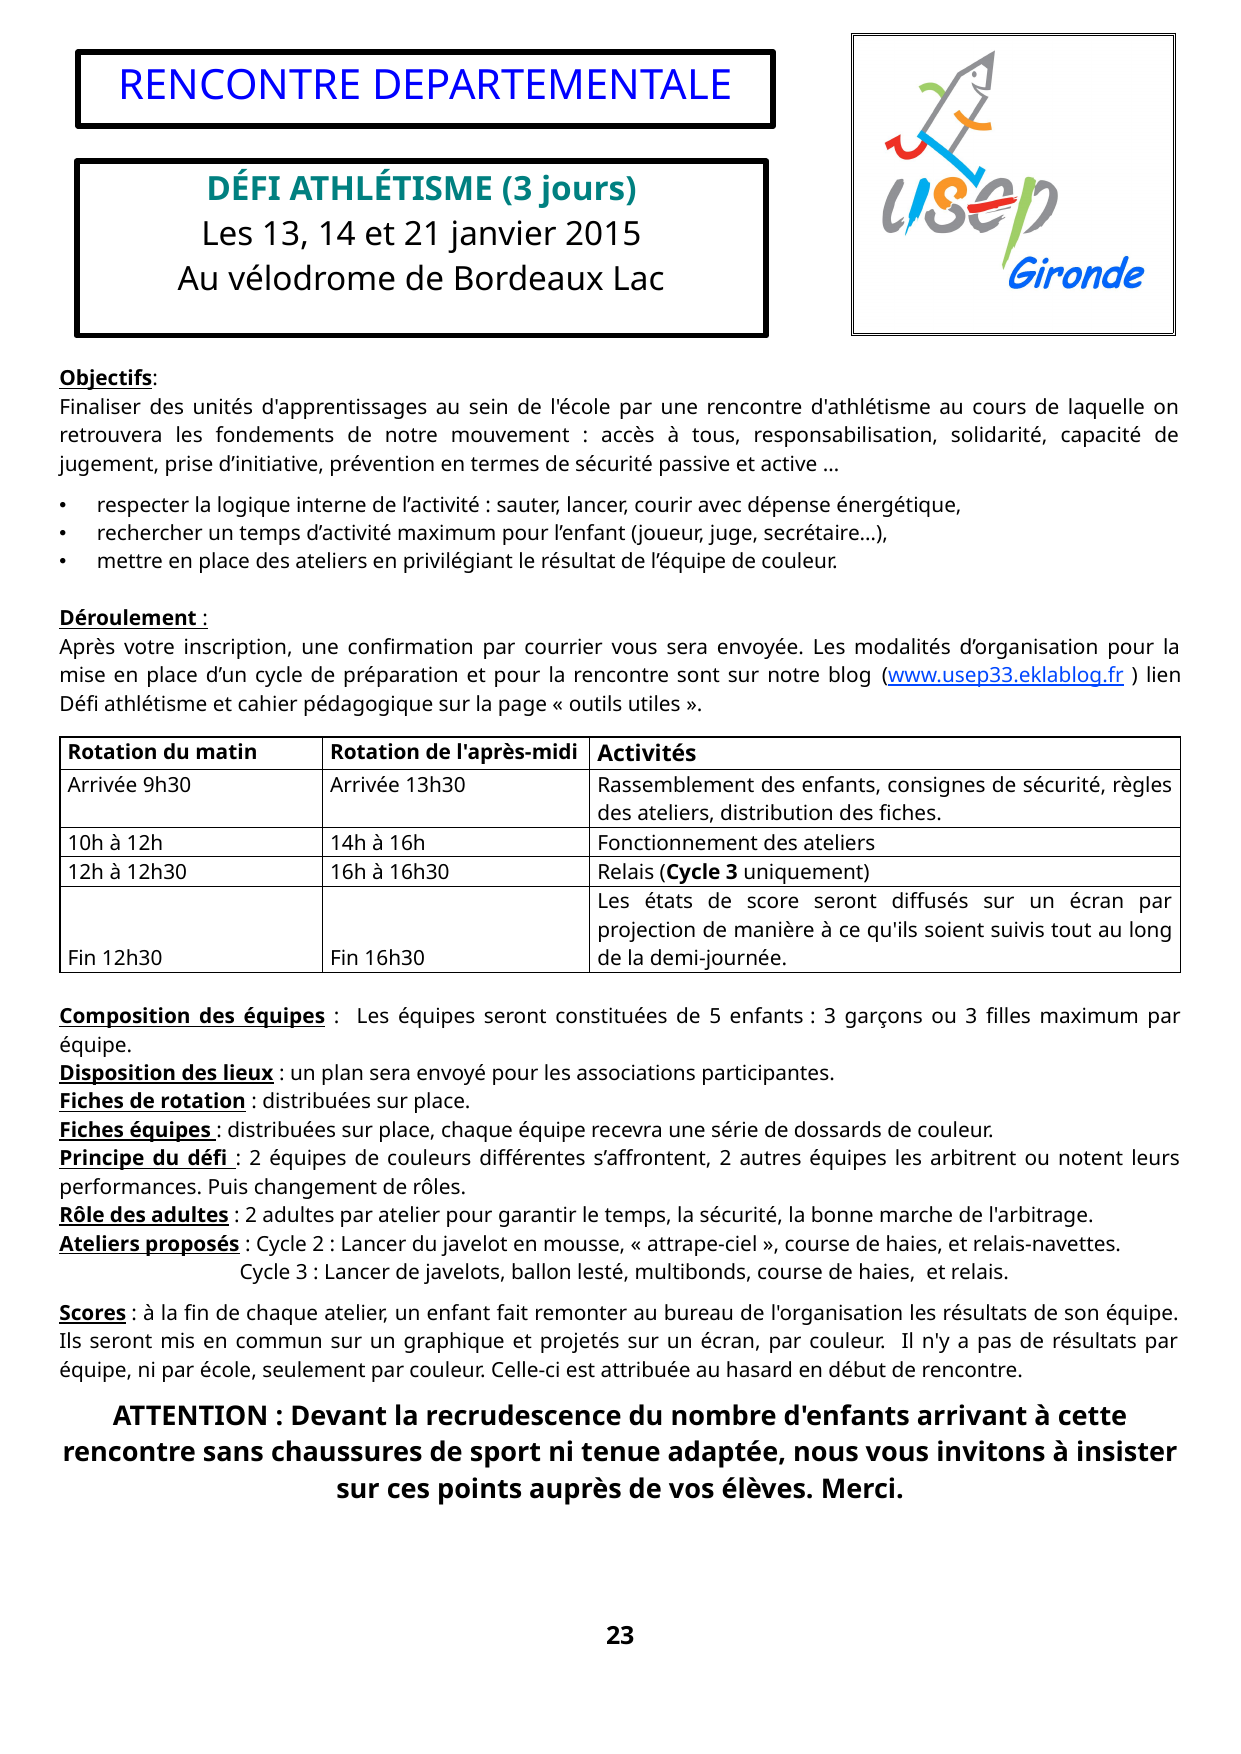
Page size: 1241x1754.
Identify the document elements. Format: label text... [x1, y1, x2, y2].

text Après votre inscription, une confirmation par courrier vous sera envoyée. Les modalités d’organisation pour la mise en place d’un cycle de préparation et pour la rencontre sont sur notre blog (www.usep33.eklablog.fr ) lien Défi athlétisme et cahier pédagogique sur la page « outils utiles ». [59, 632, 1181, 717]
text Fiches de rotation : distribuées sur place. [59, 1087, 1181, 1115]
text 23 [59, 1618, 1181, 1652]
text ATTENTION : Devant la recrudescence du nombre d'enfants arrivant à cette rencontre sans chaussures de sport ni tenue adaptée, nous vous invitons à insister sur ces points auprès de vos élèves. Merci. [59, 1396, 1181, 1507]
table_cell Arrivée 13h30 [323, 770, 589, 827]
table_cell Arrivée 9h30 [61, 770, 322, 827]
list respecter la logique interne de l’activité : sauter, lancer, courir avec dépense énergétique, [59, 490, 1181, 518]
table_cell Fin 12h30 [61, 887, 322, 972]
table_cell 14h à 16h [323, 828, 589, 856]
text Fiches équipes : distribuées sur place, chaque équipe recevra une série de dossards de couleur. [59, 1115, 1181, 1143]
table_header Rotation de l'après-midi [323, 738, 589, 769]
table_header Rotation du matin [61, 738, 322, 769]
table_cell Rassemblement des enfants, consignes de sécurité, règles des ateliers, distribution des fiches. [590, 770, 1180, 827]
list rechercher un temps d’activité maximum pour l’enfant (joueur, juge, secrétaire…), [59, 518, 1181, 547]
text Finaliser des unités d'apprentissages au sein de l'école par une rencontre d'athlétisme au cours de laquelle on retrouvera les fondements de notre mouvement : accès à tous, responsabilisation, solidarité, capacité de jugement, prise d’initiative, prévention en termes de sécurité passive et active … [59, 392, 1181, 477]
picture [855, 37, 1171, 330]
text Objectifs: [59, 363, 1181, 392]
text Ateliers proposés : Cycle 2 : Lancer du javelot en mousse, « attrape-ciel », course de haies, et relais-navettes. Cycle 3 : Lancer de javelots, ballon lesté, multibonds, course de haies, et relais. [59, 1229, 1181, 1286]
text Déroulement : [59, 603, 1181, 632]
table_cell Les états de score seront diffusés sur un écran par projection de manière à ce qu'ils soient suivis tout au long de la demi-journée. [590, 887, 1180, 972]
table_cell 12h à 12h30 [61, 857, 322, 886]
table_cell 16h à 16h30 [323, 857, 589, 886]
table_cell Fonctionnement des ateliers [590, 828, 1180, 856]
text Scores : à la fin de chaque atelier, un enfant fait remonter au bureau de l'organisation les résultats de son équipe. Ils seront mis en commun sur un graphique et projetés sur un écran, par couleur. Il n'y a pas de résultats par équipe, ni par école, seulement par couleur. Celle-ci est attribuée au hasard en début de rencontre. [59, 1298, 1181, 1383]
table_cell Fin 16h30 [323, 887, 589, 972]
table_header Activités [590, 738, 1180, 769]
table_cell Relais (Cycle 3 uniquement) [590, 857, 1180, 886]
text Disposition des lieux : un plan sera envoyé pour les associations participantes. [59, 1058, 1181, 1087]
text Composition des équipes : Les équipes seront constituées de 5 enfants : 3 garçons ou 3 filles maximum par équipe. [59, 1001, 1181, 1058]
list mettre en place des ateliers en privilégiant le résultat de l’équipe de couleur. [59, 547, 1181, 575]
text Rôle des adultes : 2 adultes par atelier pour garantir le temps, la sécurité, la bonne marche de l'arbitrage. [59, 1200, 1181, 1229]
table_cell 10h à 12h [61, 828, 322, 856]
text Principe du défi : 2 équipes de couleurs différentes s’affrontent, 2 autres équipes les arbitrent ou notent leurs performances. Puis changement de rôles. [59, 1143, 1181, 1200]
